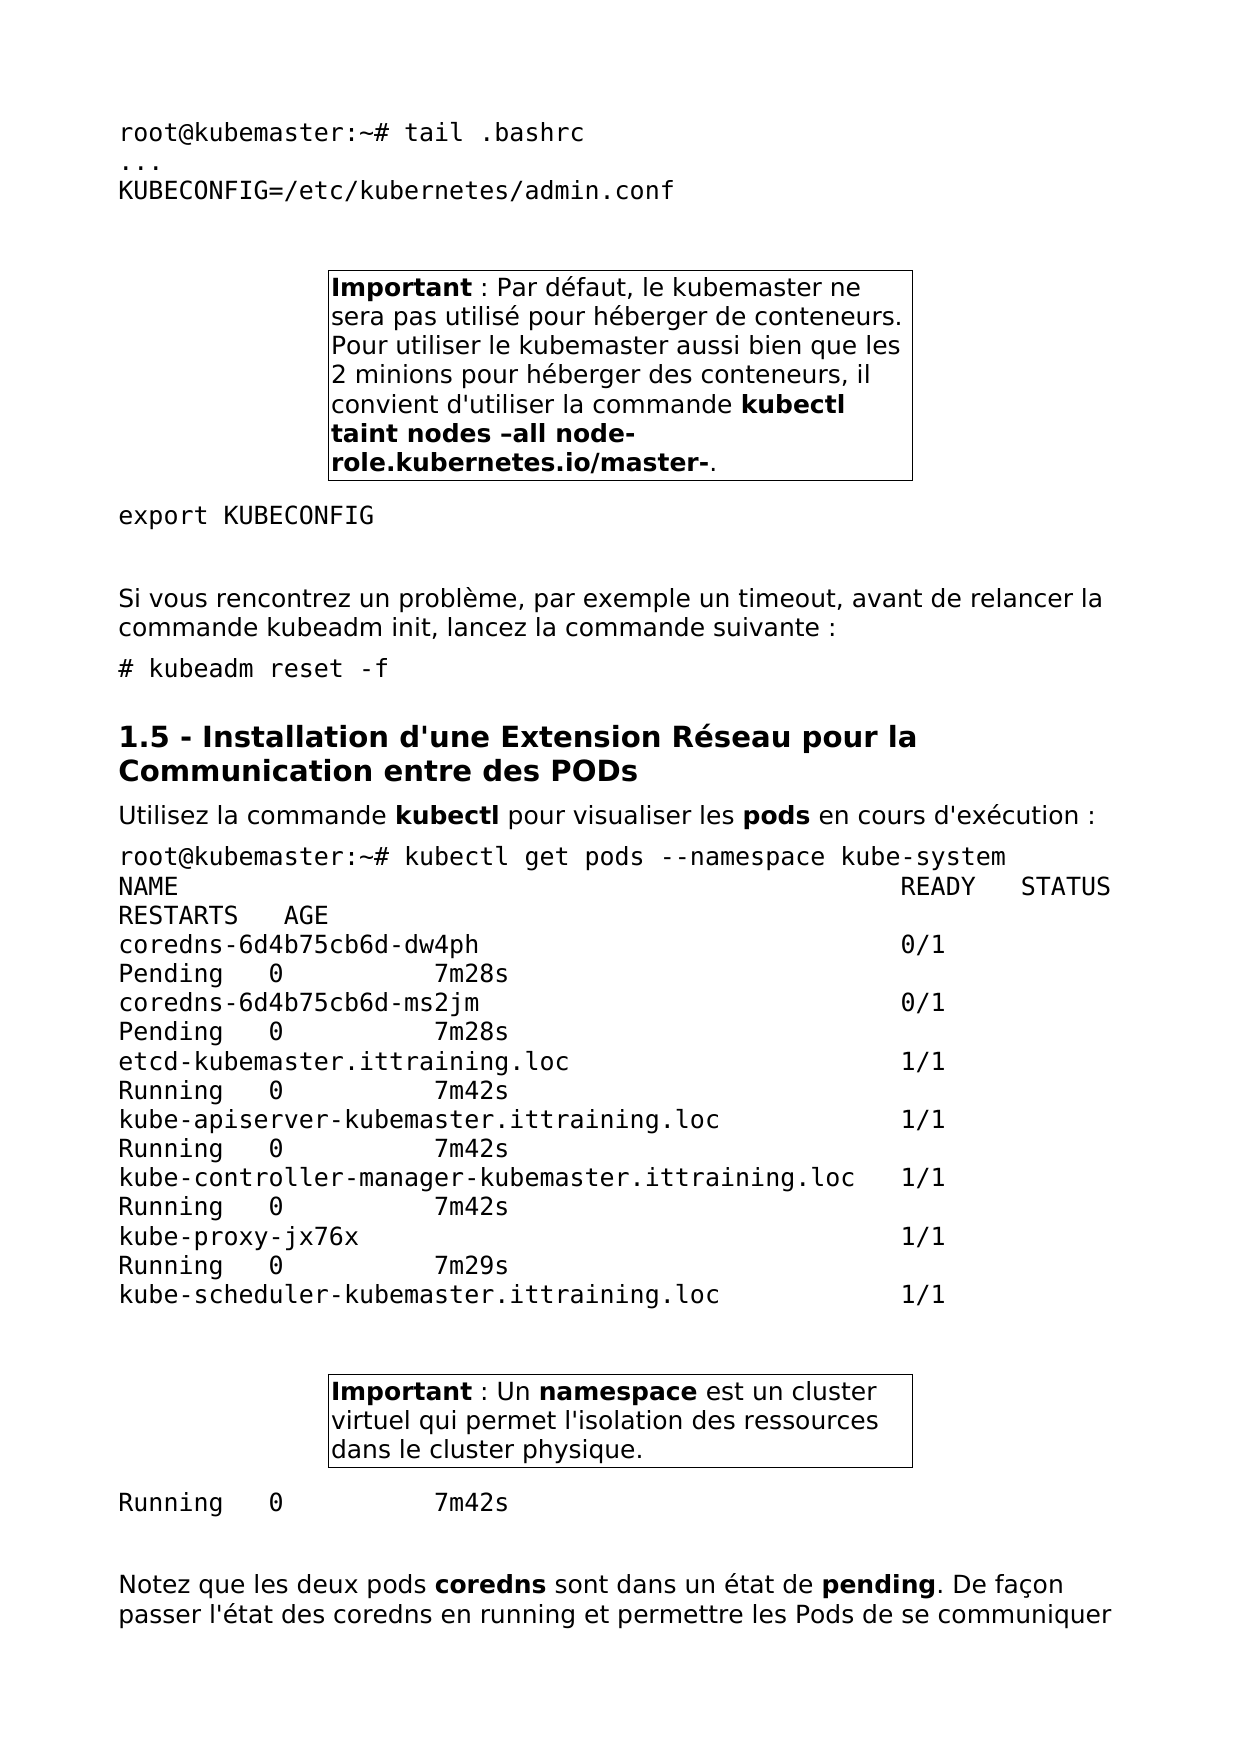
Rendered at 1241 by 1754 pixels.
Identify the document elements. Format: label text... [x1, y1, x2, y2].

text Notez que les deux pods coredns sont dans un état de pending. De façon passer l'état des coredns en running et permettre les Pods de se communiquer [118, 1571, 1122, 1629]
text Si vous rencontrez un problème, par exemple un timeout, avant de relancer la commande kubeadm init, lancez la commande suivante : [118, 584, 1122, 642]
text root@kubemaster:~# tail .bashrc ... KUBECONFIG=/etc/kubernetes/admin.conf export KUBECONFIG [118, 118, 1122, 530]
text # kubeadm reset -f [118, 654, 1122, 684]
table_header Important : Un namespace est un cluster virtuel qui permet l'isolation des ressources dans le cluster physique. [329, 1375, 912, 1467]
subtitle 1.5 - Installation d'une Extension Réseau pour la Communication entre des PODs [118, 721, 1122, 788]
table_header Important : Par défaut, le kubemaster ne sera pas utilisé pour héberger de conteneurs. Pour utiliser le kubemaster aussi bien que les 2 minions pour héberger des conteneurs, il convient d'utiliser la commande kubectl taint nodes –all node-role.kubernetes.io/master-. [329, 271, 912, 480]
text root@kubemaster:~# kubectl get pods --namespace kube-system NAME READY STATUS RESTARTS AGE coredns-6d4b75cb6d-dw4ph 0/1 Pending 0 7m28s coredns-6d4b75cb6d-ms2jm 0/1 Pending 0 7m28s etcd-kubemaster.ittraining.loc 1/1 Running 0 7m42s kube-apiserver-kubemaster.ittraining.loc 1/1 Running 0 7m42s kube-controller-manager-kubemaster.ittraining.loc 1/1 Running 0 7m42s kube-proxy-jx76x 1/1 Running 0 7m29s kube-scheduler-kubemaster.ittraining.loc 1/1 Running 0 7m42s [118, 843, 1122, 1517]
text Utilisez la commande kubectl pour visualiser les pods en cours d'exécution : [118, 801, 1122, 830]
